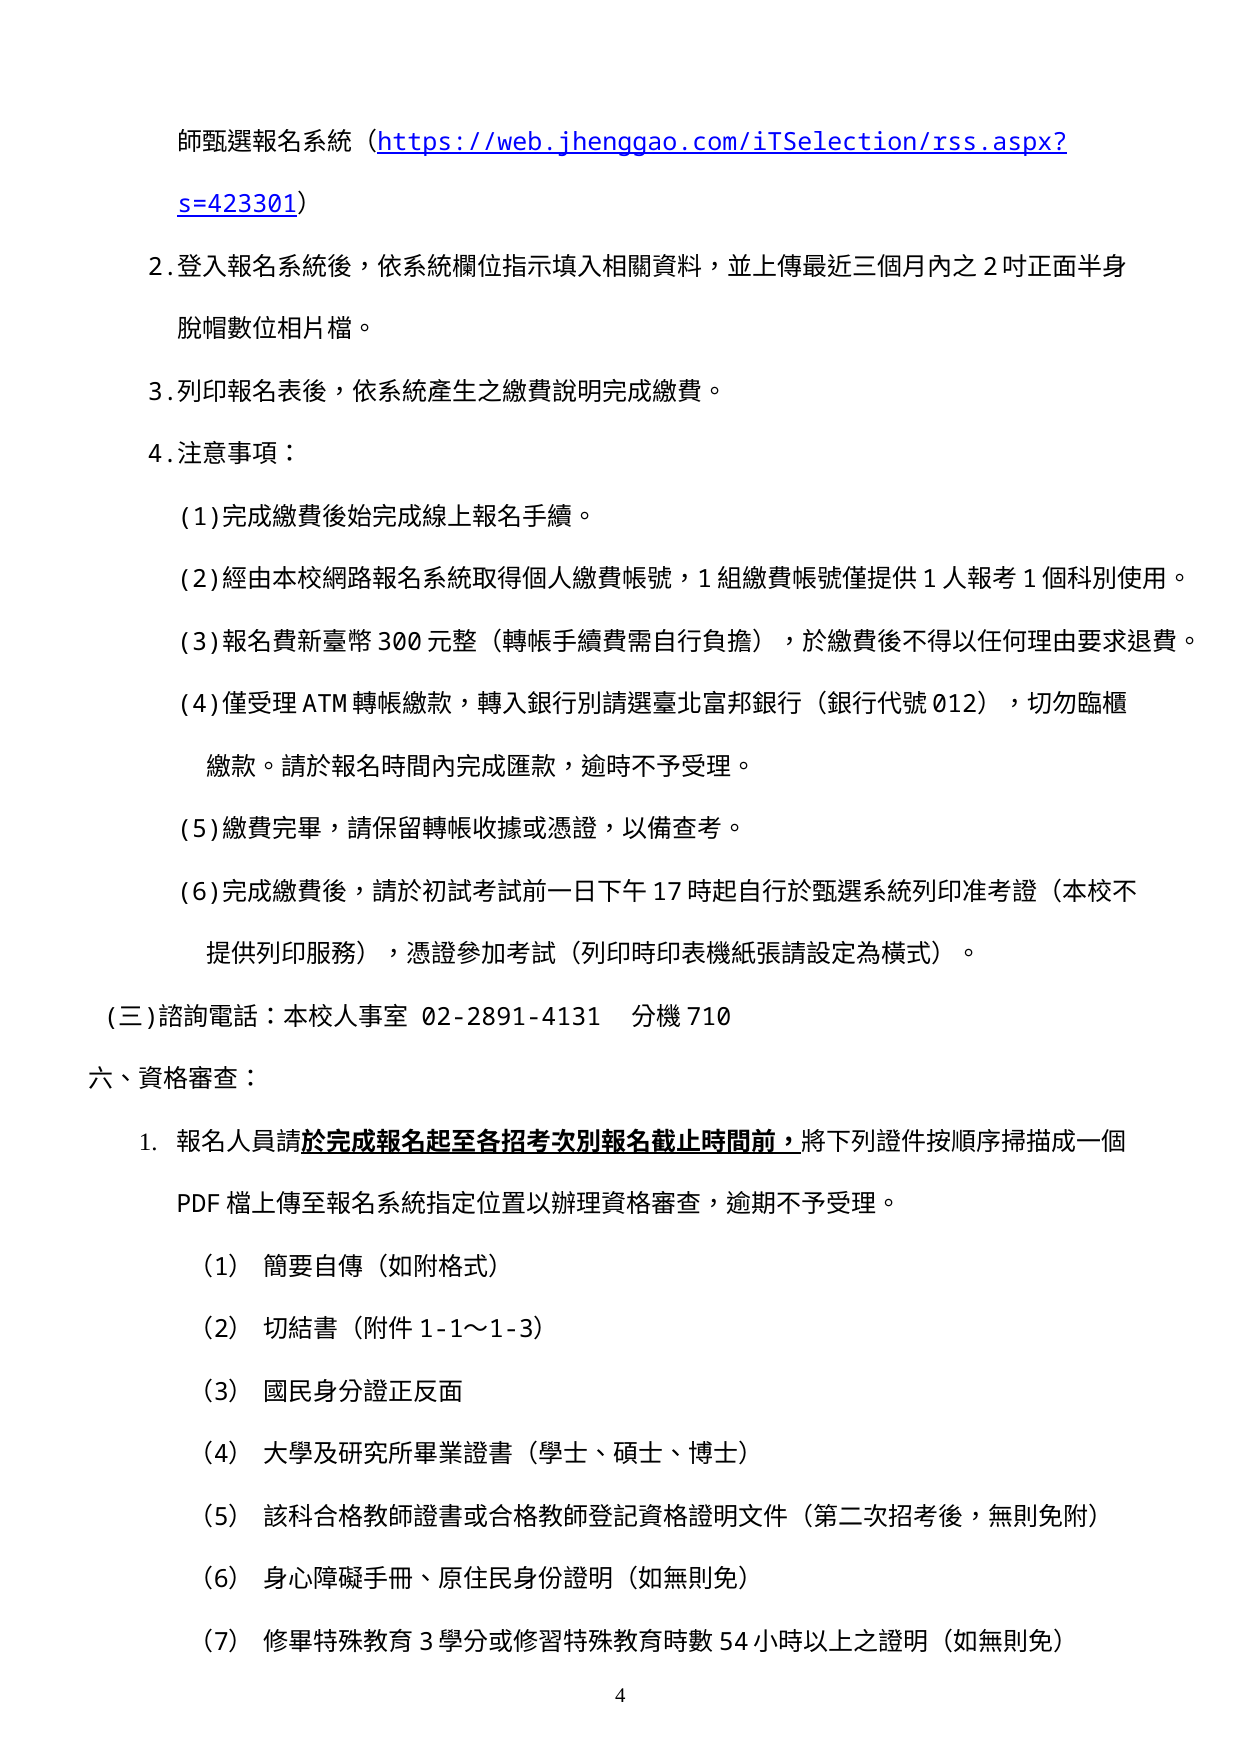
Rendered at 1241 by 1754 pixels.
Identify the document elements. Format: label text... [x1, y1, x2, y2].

text (2)經由本校網路報名系統取得個人繳費帳號，1組繳費帳號僅提供1人報考1個科別使用。 [177, 535, 1181, 598]
text 3.列印報名表後，依系統產生之繳費說明完成繳費。 [148, 348, 1152, 410]
text (三)諮詢電話：本校人事室 02-2891-4131 分機710 [89, 973, 1152, 1035]
text (5)繳費完畢，請保留轉帳收據或憑證，以備查考。 [177, 785, 1152, 848]
list 大學及研究所畢業證書（學士、碩士、博士） [189, 1410, 1152, 1473]
text 4.注意事項： (1)完成繳費後始完成線上報名手續。 [147, 410, 1152, 535]
text (6)完成繳費後，請於初試考試前一日下午17時起自行於甄選系統列印准考證（本校不提供列印服務），憑證參加考試（列印時印表機紙張請設定為橫式）。 [177, 848, 1152, 973]
list 切結書（附件1-1～1-3） [189, 1285, 1152, 1348]
list 報名人員請於完成報名起至各招考次別報名截止時間前，將下列證件按順序掃描成一個PDF檔上傳至報名系統指定位置以辦理資格審查，逾期不予受理。 [139, 1098, 1152, 1223]
text (4)僅受理ATM轉帳繳款，轉入銀行別請選臺北富邦銀行（銀行代號012），切勿臨櫃繳款。請於報名時間內完成匯款，逾時不予受理。 [177, 660, 1152, 785]
list 身心障礙手冊、原住民身份證明（如無則免） [189, 1535, 1152, 1598]
text 師甄選報名系統（https://web.jhenggao.com/iTSelection/rss.aspx?s=423301） [148, 98, 1152, 223]
list 該科合格教師證書或合格教師登記資格證明文件（第二次招考後，無則免附） [189, 1473, 1152, 1535]
list 修畢特殊教育3學分或修習特殊教育時數54小時以上之證明（如無則免） [189, 1598, 1152, 1660]
list 簡要自傳（如附格式） [189, 1223, 1152, 1285]
text 六、資格審查： [89, 1035, 1152, 1098]
text 2.登入報名系統後，依系統欄位指示填入相關資料，並上傳最近三個月內之2吋正面半身脫帽數位相片檔。 [148, 223, 1152, 348]
list 國民身分證正反面 [189, 1348, 1152, 1410]
text (3)報名費新臺幣300元整（轉帳手續費需自行負擔），於繳費後不得以任何理由要求退費。 [177, 598, 1181, 660]
